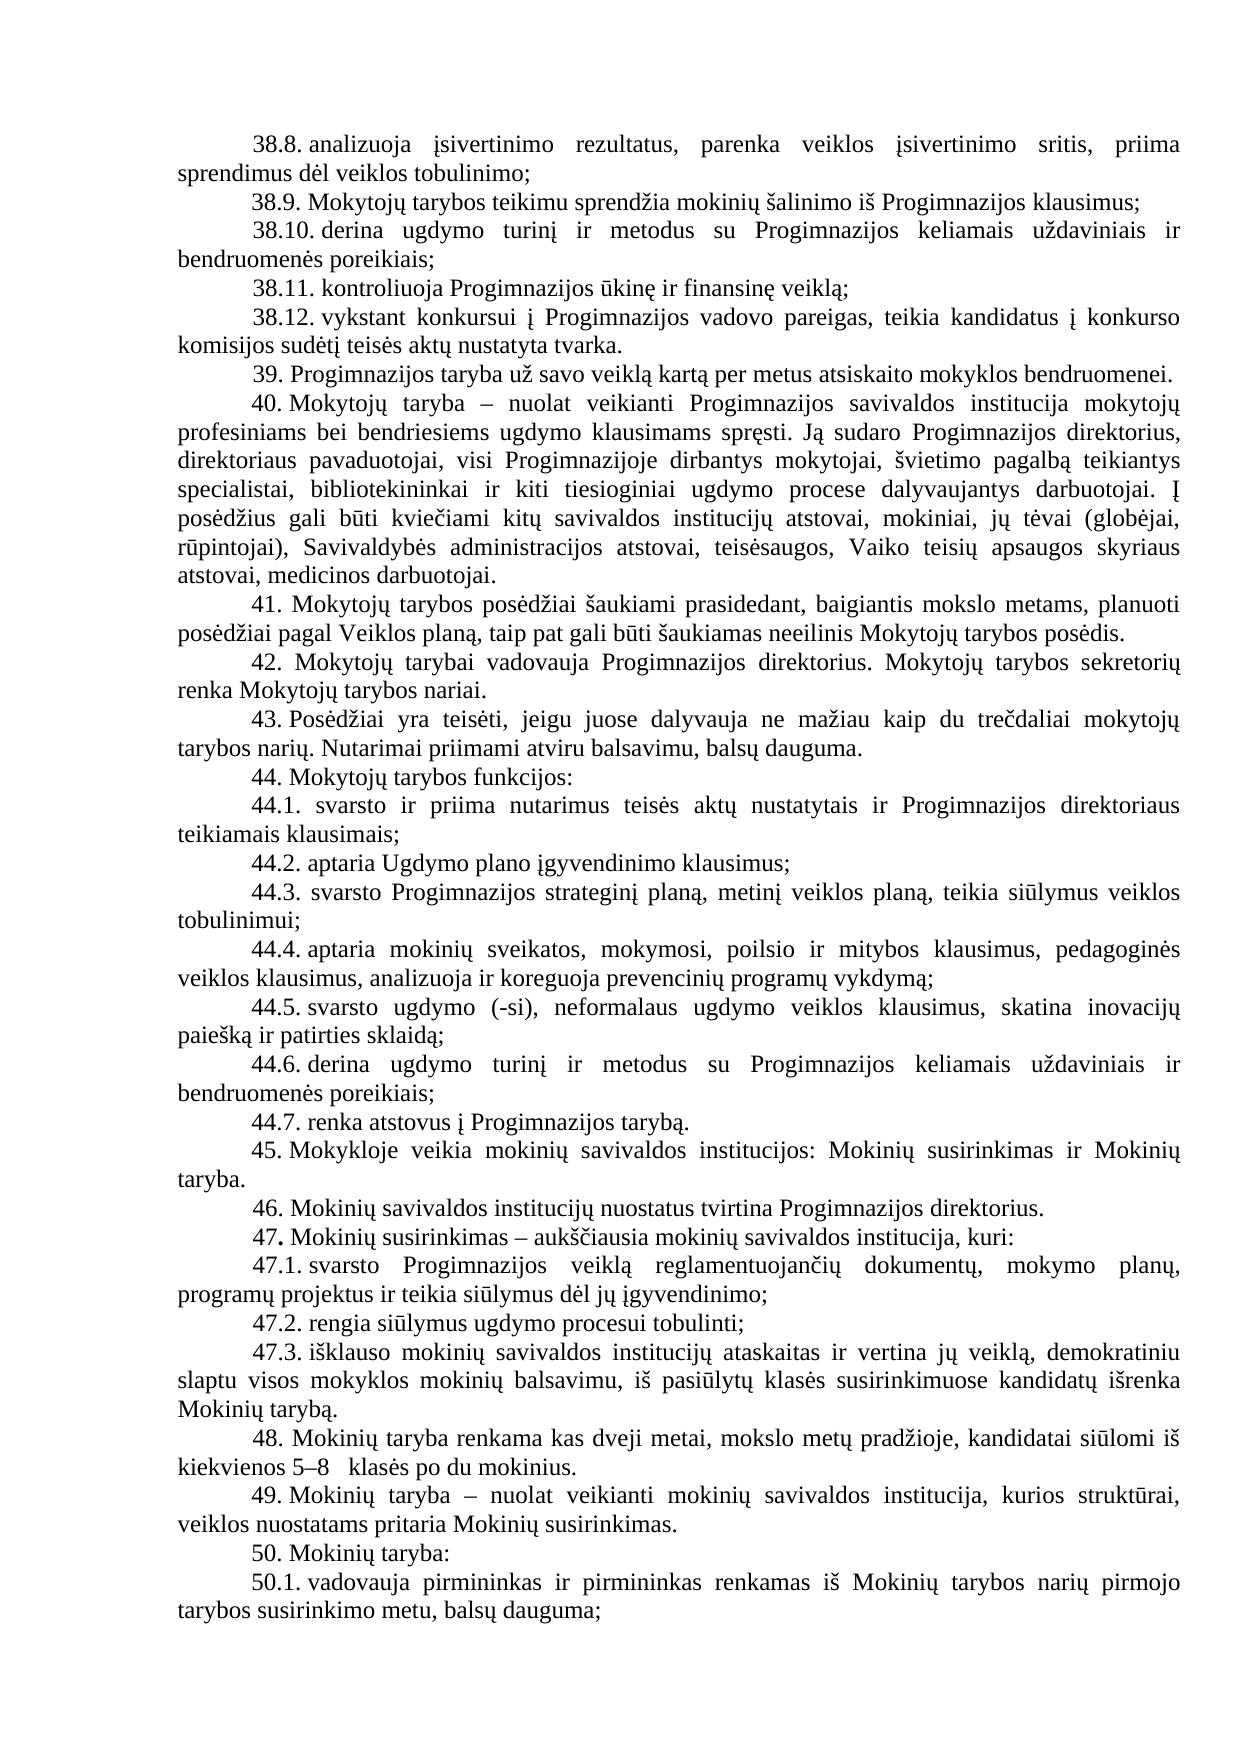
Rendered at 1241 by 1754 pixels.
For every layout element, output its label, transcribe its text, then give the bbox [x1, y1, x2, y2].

text 50.1. vadovauja pirmininkas ir pirmininkas renkamas iš Mokinių tarybos narių pirmojo tarybos susirinkimo metu, balsų dauguma; [177, 1567, 1181, 1624]
text 50. Mokinių taryba: [177, 1538, 1181, 1567]
text 42. Mokytojų tarybai vadovauja Progimnazijos direktorius. Mokytojų tarybos sekretorių renka Mokytojų tarybos nariai. [177, 647, 1181, 704]
text 47. Mokinių susirinkimas – aukščiausia mokinių savivaldos institucija, kuri: [177, 1222, 1181, 1250]
text 46. Mokinių savivaldos institucijų nuostatus tvirtina Progimnazijos direktorius. [177, 1193, 1181, 1222]
text 44.1. svarsto ir priima nutarimus teisės aktų nustatytais ir Progimnazijos direktoriaus teikiamais klausimais; [177, 790, 1181, 848]
text 40. Mokytojų taryba – nuolat veikianti Progimnazijos savivaldos institucija mokytojų profesiniams bei bendriesiems ugdymo klausimams spręsti. Ją sudaro Progimnazijos direktorius, direktoriaus pavaduotojai, visi Progimnazijoje dirbantys mokytojai, švietimo pagalbą teikiantys specialistai, bibliotekininkai ir kiti tiesioginiai ugdymo procese dalyvaujantys darbuotojai. Į posėdžius gali būti kviečiami kitų savivaldos institucijų atstovai, mokiniai, jų tėvai (globėjai, rūpintojai), Savivaldybės administracijos atstovai, teisėsaugos, Vaiko teisių apsaugos skyriaus atstovai, medicinos darbuotojai. [177, 388, 1181, 589]
text 47.3. išklauso mokinių savivaldos institucijų ataskaitas ir vertina jų veiklą, demokratiniu slaptu visos mokyklos mokinių balsavimu, iš pasiūlytų klasės susirinkimuose kandidatų išrenka Mokinių tarybą. [177, 1337, 1181, 1423]
text 45. Mokykloje veikia mokinių savivaldos institucijos: Mokinių susirinkimas ir Mokinių taryba. [177, 1135, 1181, 1193]
text 44.4. aptaria mokinių sveikatos, mokymosi, poilsio ir mitybos klausimus, pedagoginės veiklos klausimus, analizuoja ir koreguoja prevencinių programų vykdymą; [177, 934, 1181, 992]
text 38.10. derina ugdymo turinį ir metodus su Progimnazijos keliamais uždaviniais ir bendruomenės poreikiais; [177, 215, 1181, 273]
text 47.1. svarsto Progimnazijos veiklą reglamentuojančių dokumentų, mokymo planų, programų projektus ir teikia siūlymus dėl jų įgyvendinimo; [177, 1250, 1181, 1308]
text 44.2. aptaria Ugdymo plano įgyvendinimo klausimus; [177, 848, 1181, 877]
text 44.3. svarsto Progimnazijos strateginį planą, metinį veiklos planą, teikia siūlymus veiklos tobulinimui; [177, 877, 1181, 934]
text 38.9. Mokytojų tarybos teikimu sprendžia mokinių šalinimo iš Progimnazijos klausimus; [177, 187, 1181, 215]
text 47.2. rengia siūlymus ugdymo procesui tobulinti; [177, 1308, 1181, 1337]
text 44. Mokytojų tarybos funkcijos: [177, 762, 1181, 790]
text 49. Mokinių taryba – nuolat veikianti mokinių savivaldos institucija, kurios struktūrai, veiklos nuostatams pritaria Mokinių susirinkimas. [177, 1480, 1181, 1538]
text 39. Progimnazijos taryba už savo veiklą kartą per metus atsiskaito mokyklos bendruomenei. [177, 359, 1181, 388]
text 41. Mokytojų tarybos posėdžiai šaukiami prasidedant, baigiantis mokslo metams, planuoti posėdžiai pagal Veiklos planą, taip pat gali būti šaukiamas neeilinis Mokytojų tarybos posėdis. [177, 589, 1181, 647]
text 43. Posėdžiai yra teisėti, jeigu juose dalyvauja ne mažiau kaip du trečdaliai mokytojų tarybos narių. Nutarimai priimami atviru balsavimu, balsų dauguma. [177, 704, 1181, 762]
text 44.7. renka atstovus į Progimnazijos tarybą. [177, 1107, 1181, 1135]
text 38.11. kontroliuoja Progimnazijos ūkinę ir finansinę veiklą; [177, 273, 1181, 302]
text 38.8. analizuoja įsivertinimo rezultatus, parenka veiklos įsivertinimo sritis, priima sprendimus dėl veiklos tobulinimo; [177, 129, 1181, 187]
text 44.5. svarsto ugdymo (-si), neformalaus ugdymo veiklos klausimus, skatina inovacijų paiešką ir patirties sklaidą; [177, 992, 1181, 1049]
text 44.6. derina ugdymo turinį ir metodus su Progimnazijos keliamais uždaviniais ir bendruomenės poreikiais; [177, 1049, 1181, 1107]
text 48. Mokinių taryba renkama kas dveji metai, mokslo metų pradžioje, kandidatai siūlomi iš kiekvienos 5–8 klasės po du mokinius. [177, 1423, 1181, 1480]
text 38.12. vykstant konkursui į Progimnazijos vadovo pareigas, teikia kandidatus į konkurso komisijos sudėtį teisės aktų nustatyta tvarka. [177, 302, 1181, 359]
